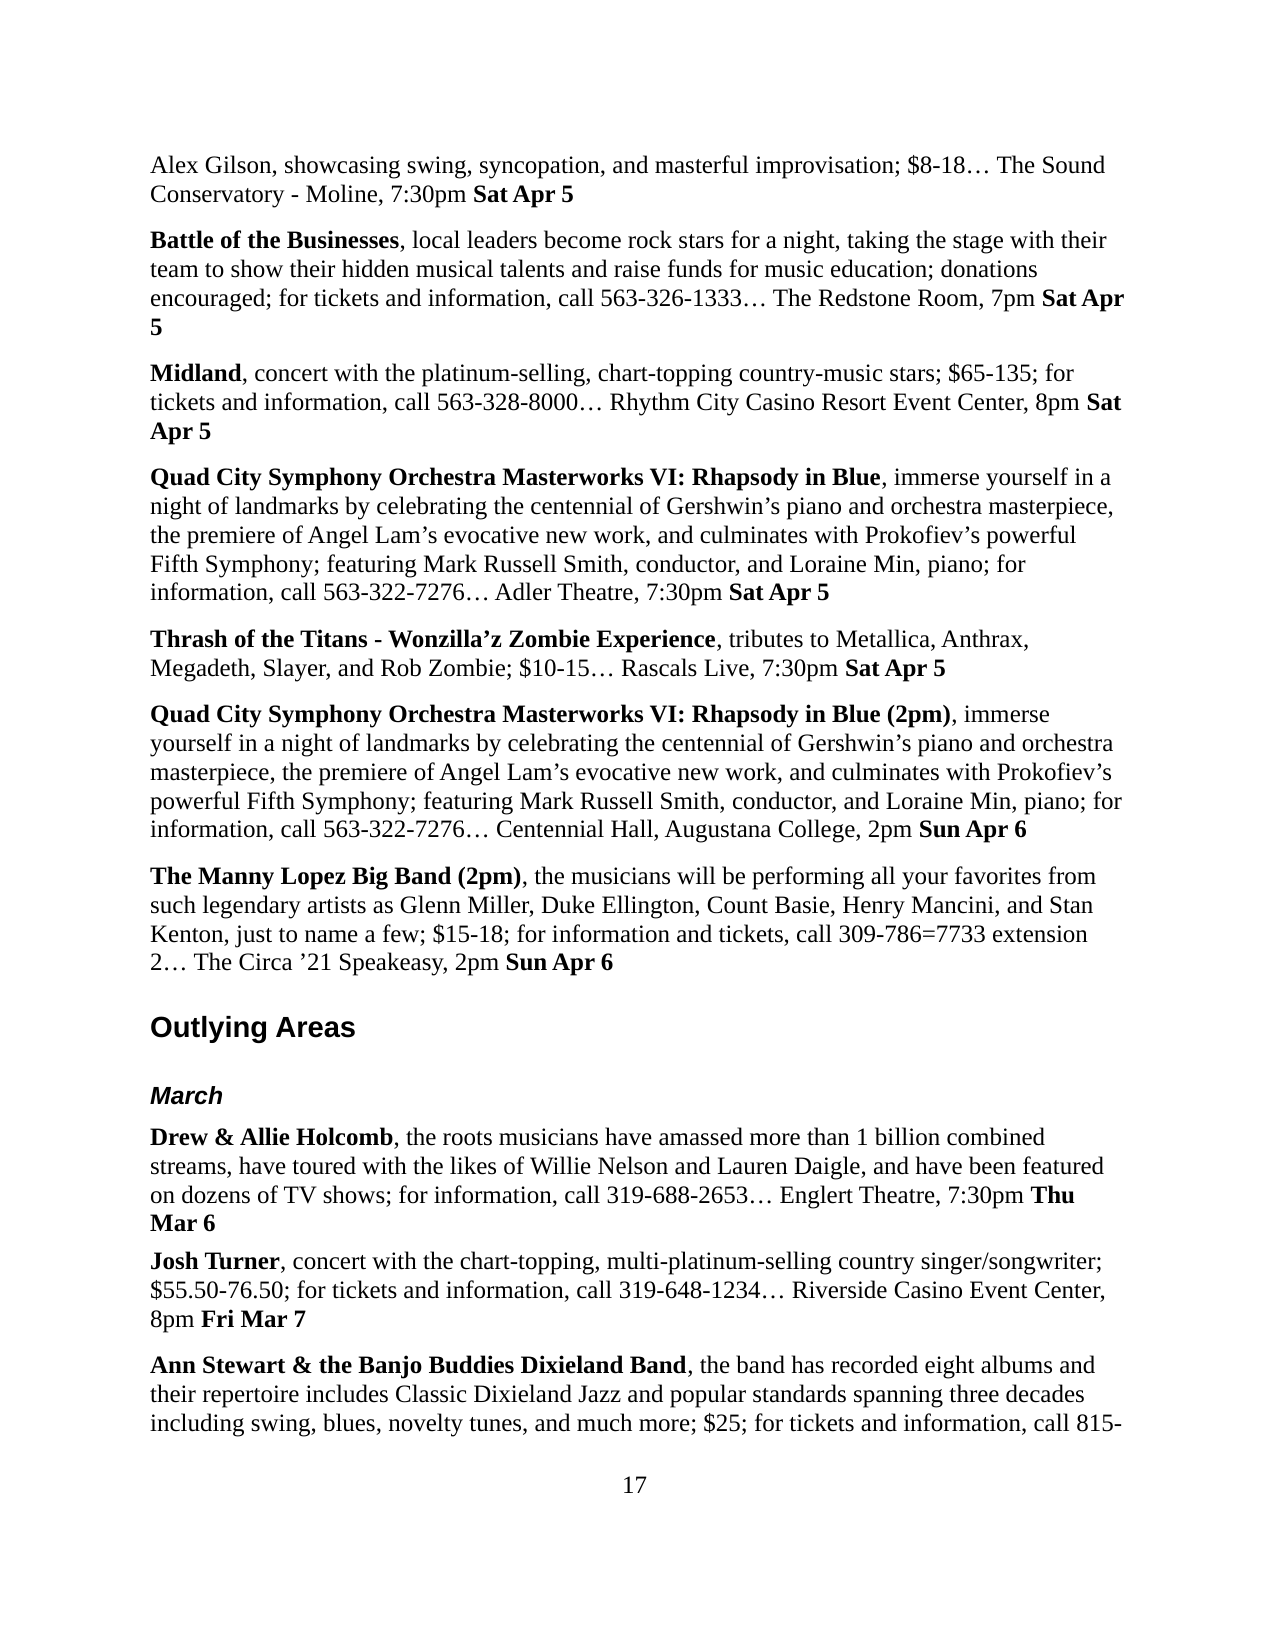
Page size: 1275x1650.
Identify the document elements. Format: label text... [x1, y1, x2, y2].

text Battle of the Businesses, local leaders become rock stars for a night, taking the stage with their team to show their hidden musical talents and raise funds for music education; donations encouraged; for tickets and information, call 563-326-1333… The Redstone Room, 7pm Sat Apr 5 [150, 225, 1125, 340]
subtitle March [150, 1081, 1125, 1110]
text Midland, concert with the platinum-selling, chart-topping country-music stars; $65-135; for tickets and information, call 563-328-8000… Rhythm City Casino Resort Event Center, 8pm Sat Apr 5 [150, 358, 1125, 444]
text Ann Stewart & the Banjo Buddies Dixieland Band, the band has recorded eight albums and their repertoire includes Classic Dixieland Jazz and popular standards spanning three decades including swing, blues, novelty tunes, and much more; $25; for tickets and information, call 815- [150, 1350, 1125, 1437]
text Quad City Symphony Orchestra Masterworks VI: Rhapsody in Blue, immerse yourself in a night of landmarks by celebrating the centennial of Gershwin’s piano and orchestra masterpiece, the premiere of Angel Lam’s evocative new work, and culminates with Prokofiev’s powerful Fifth Symphony; featuring Mark Russell Smith, conductor, and Loraine Min, piano; for information, call 563-322-7276… Adler Theatre, 7:30pm Sat Apr 5 [150, 462, 1125, 606]
text Thrash of the Titans - Wonzilla’z Zombie Experience, tributes to Metallica, Anthrax, Megadeth, Slayer, and Rob Zombie; $10-15… Rascals Live, 7:30pm Sat Apr 5 [150, 624, 1125, 682]
subtitle Outlying Areas [150, 1010, 1125, 1044]
text The Manny Lopez Big Band (2pm), the musicians will be performing all your favorites from such legendary artists as Glenn Miller, Duke Ellington, Count Basie, Henry Mancini, and Stan Kenton, just to name a few; $15-18; for information and tickets, call 309-786=7733 extension 2… The Circa ’21 Speakeasy, 2pm Sun Apr 6 [150, 861, 1125, 976]
text Alex Gilson, showcasing swing, syncopation, and masterful improvisation; $8-18… The Sound Conservatory - Moline, 7:30pm Sat Apr 5 [150, 150, 1125, 207]
text Quad City Symphony Orchestra Masterworks VI: Rhapsody in Blue (2pm), immerse yourself in a night of landmarks by celebrating the centennial of Gershwin’s piano and orchestra masterpiece, the premiere of Angel Lam’s evocative new work, and culminates with Prokofiev’s powerful Fifth Symphony; featuring Mark Russell Smith, conductor, and Loraine Min, piano; for information, call 563-322-7276… Centennial Hall, Augustana College, 2pm Sun Apr 6 [150, 699, 1125, 843]
text Josh Turner, concert with the chart-topping, multi-platinum-selling country singer/songwriter; $55.50-76.50; for tickets and information, call 319-648-1234… Riverside Casino Event Center, 8pm Fri Mar 7 [150, 1246, 1125, 1332]
text Drew & Allie Holcomb, the roots musicians have amassed more than 1 billion combined streams, have toured with the likes of Willie Nelson and Lauren Daigle, and have been featured on dozens of TV shows; for information, call 319-688-2653… Englert Theatre, 7:30pm Thu Mar 6 [150, 1122, 1125, 1237]
